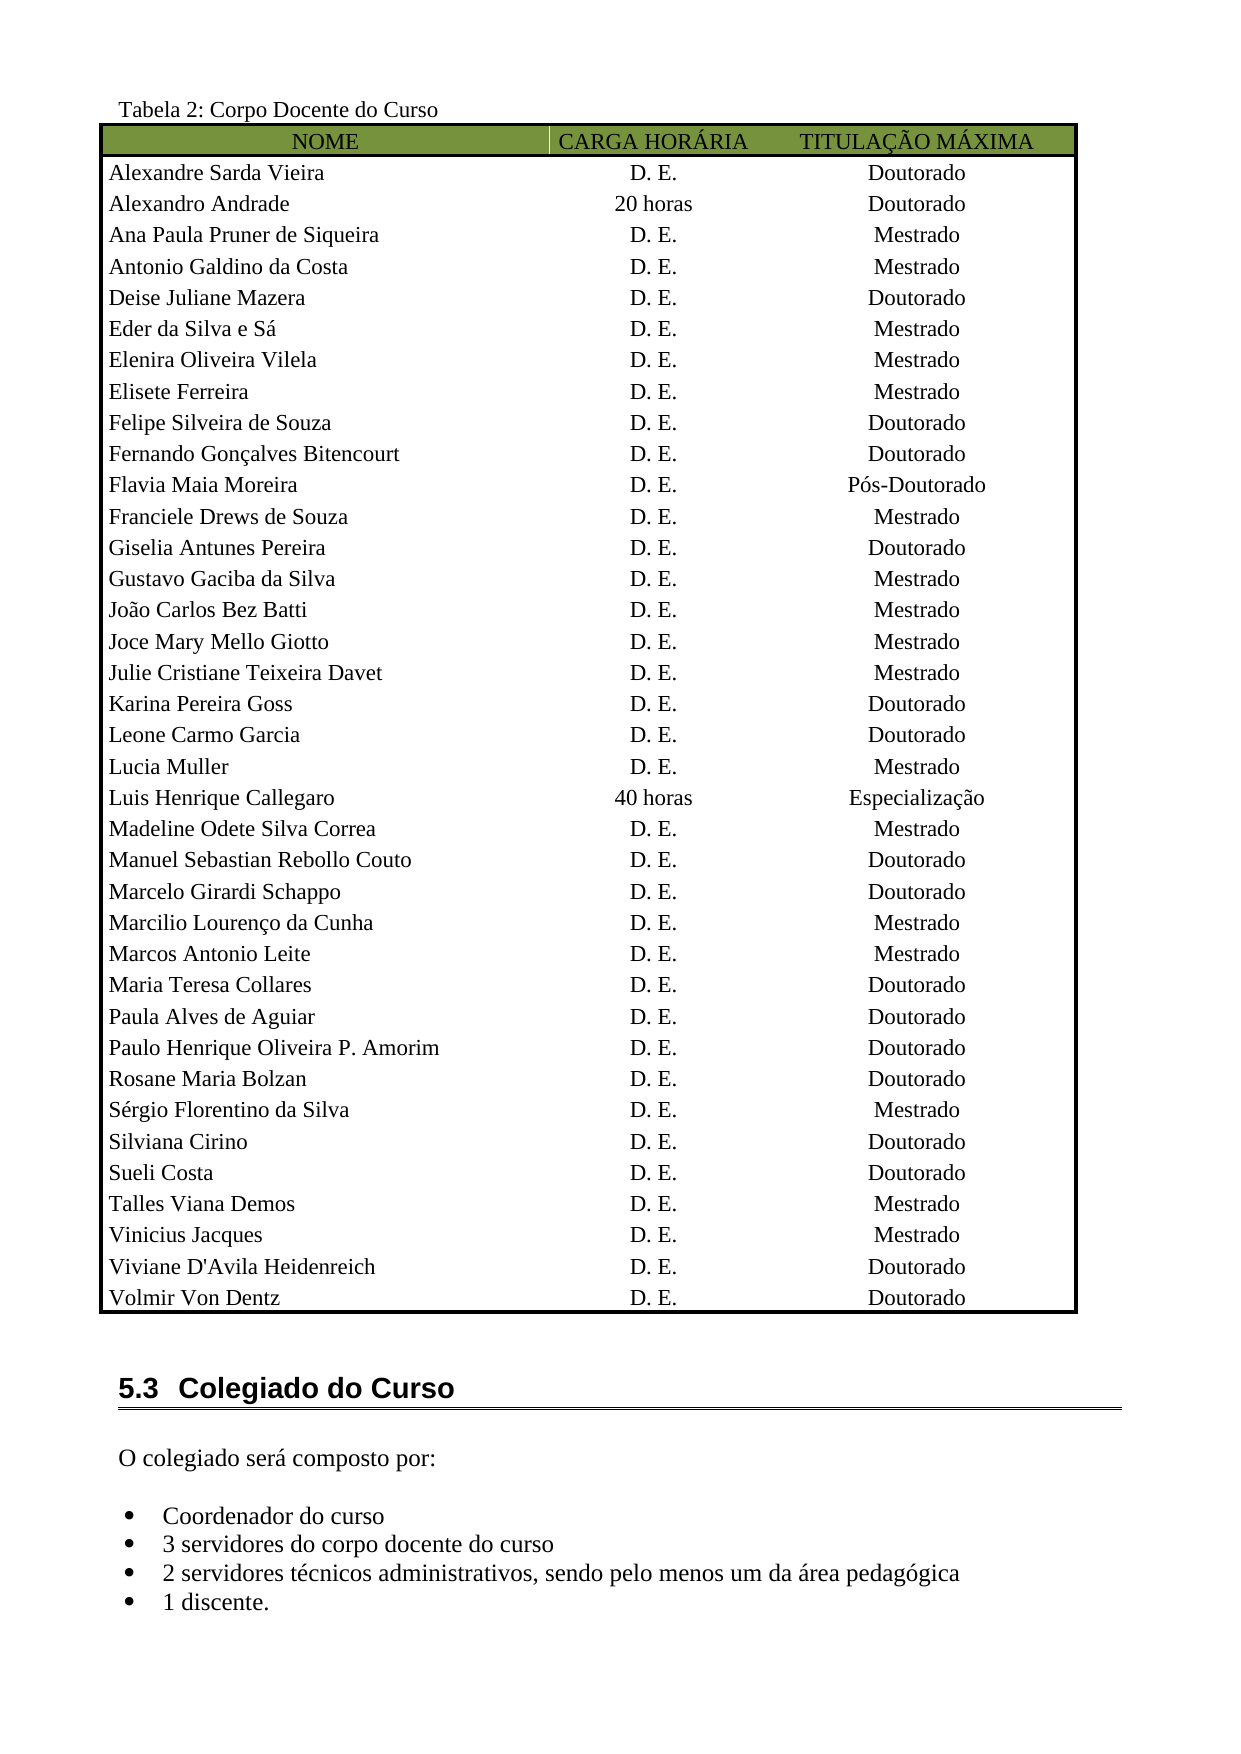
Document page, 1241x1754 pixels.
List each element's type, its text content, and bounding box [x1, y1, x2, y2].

table_cell D. E. [550, 623, 757, 654]
table_cell Pós-Doutorado [757, 467, 1074, 498]
table_cell Mestrado [757, 217, 1074, 248]
table_cell Joce Mary Mello Giotto [103, 623, 549, 654]
table_cell Elenira Oliveira Vilela [103, 342, 549, 373]
table_cell Alexandre Sarda Vieira [103, 157, 549, 185]
table_cell Paula Alves de Aguiar [103, 998, 549, 1029]
table_cell Sérgio Florentino da Silva [103, 1092, 549, 1123]
table_cell D. E. [550, 1060, 757, 1092]
table_cell Luis Henrique Callegaro [103, 779, 549, 810]
table_cell Mestrado [757, 248, 1074, 279]
table_cell Doutorado [757, 1060, 1074, 1092]
table_cell D. E. [550, 1185, 757, 1217]
table_cell D. E. [550, 310, 757, 342]
table_cell Antonio Galdino da Costa [103, 248, 549, 279]
table_cell Gustavo Gaciba da Silva [103, 560, 549, 592]
table_cell D. E. [550, 342, 757, 373]
table_cell Doutorado [757, 873, 1074, 904]
table_cell Mestrado [757, 560, 1074, 592]
table_cell Madeline Odete Silva Correa [103, 810, 549, 842]
table_cell 40 horas [550, 779, 757, 810]
table_cell Doutorado [757, 842, 1074, 873]
table_cell Viviane D'Avila Heidenreich [103, 1248, 549, 1279]
table_cell Karina Pereira Goss [103, 685, 549, 717]
table_header TITULAÇÃO MÁXIMA [757, 126, 1074, 154]
table_cell Mestrado [757, 1092, 1074, 1123]
text Tabela 2: Corpo Docente do Curso [118, 97, 1122, 123]
table_cell D. E. [550, 1092, 757, 1123]
table_cell Doutorado [757, 717, 1074, 748]
table_cell João Carlos Bez Batti [103, 592, 549, 623]
table_cell 20 horas [550, 185, 757, 217]
table_cell Mestrado [757, 1217, 1074, 1248]
table_cell D. E. [550, 904, 757, 935]
table_cell D. E. [550, 248, 757, 279]
table_cell D. E. [550, 279, 757, 310]
table_cell Marcilio Lourenço da Cunha [103, 904, 549, 935]
table_cell D. E. [550, 935, 757, 967]
table_cell Rosane Maria Bolzan [103, 1060, 549, 1092]
table_cell Doutorado [757, 185, 1074, 217]
table_cell Doutorado [757, 157, 1074, 185]
table_cell D. E. [550, 873, 757, 904]
subtitle Colegiado do Curso [118, 1371, 1122, 1407]
table_cell D. E. [550, 1029, 757, 1060]
table_cell D. E. [550, 373, 757, 404]
table_cell Mestrado [757, 1185, 1074, 1217]
table_cell Doutorado [757, 1123, 1074, 1154]
table_cell Sueli Costa [103, 1154, 549, 1185]
table_cell Paulo Henrique Oliveira P. Amorim [103, 1029, 549, 1060]
table_cell Doutorado [757, 1248, 1074, 1279]
list Coordenador do curso [125, 1501, 1122, 1529]
table_header NOME [103, 126, 549, 154]
list 3 servidores do corpo docente do curso [125, 1529, 1122, 1558]
table_cell Marcos Antonio Leite [103, 935, 549, 967]
table_cell Mestrado [757, 498, 1074, 529]
table_cell Mestrado [757, 373, 1074, 404]
list 2 servidores técnicos administrativos, sendo pelo menos um da área pedagógica [125, 1558, 1122, 1587]
table_cell Vinicius Jacques [103, 1217, 549, 1248]
table_cell D. E. [550, 1123, 757, 1154]
table_cell D. E. [550, 748, 757, 779]
table_cell D. E. [550, 157, 757, 185]
table_cell Doutorado [757, 967, 1074, 998]
table_cell Mestrado [757, 623, 1074, 654]
table_cell D. E. [550, 967, 757, 998]
table_cell D. E. [550, 1217, 757, 1248]
list 1 discente. [125, 1587, 1122, 1616]
table_cell D. E. [550, 998, 757, 1029]
table_cell D. E. [550, 1279, 757, 1310]
table_cell Giselia Antunes Pereira [103, 529, 549, 560]
table_cell Felipe Silveira de Souza [103, 404, 549, 435]
text O colegiado será composto por: [118, 1443, 1122, 1472]
table_cell Marcelo Girardi Schappo [103, 873, 549, 904]
table_cell Doutorado [757, 1154, 1074, 1185]
table_cell D. E. [550, 592, 757, 623]
table_cell Franciele Drews de Souza [103, 498, 549, 529]
table_cell Flavia Maia Moreira [103, 467, 549, 498]
table_cell D. E. [550, 654, 757, 685]
table_cell Doutorado [757, 685, 1074, 717]
table_cell D. E. [550, 529, 757, 560]
table_cell Doutorado [757, 279, 1074, 310]
table_cell Silviana Cirino [103, 1123, 549, 1154]
table_cell D. E. [550, 685, 757, 717]
table_cell Doutorado [757, 1029, 1074, 1060]
table_cell D. E. [550, 810, 757, 842]
table_cell Maria Teresa Collares [103, 967, 549, 998]
table_cell Mestrado [757, 310, 1074, 342]
table_cell Doutorado [757, 998, 1074, 1029]
table_cell Mestrado [757, 592, 1074, 623]
table_cell Mestrado [757, 810, 1074, 842]
table_cell Alexandro Andrade [103, 185, 549, 217]
table_cell Mestrado [757, 935, 1074, 967]
table_cell Eder da Silva e Sá [103, 310, 549, 342]
table_cell Fernando Gonçalves Bitencourt [103, 435, 549, 467]
table_cell D. E. [550, 1154, 757, 1185]
table_cell D. E. [550, 467, 757, 498]
table_cell Mestrado [757, 904, 1074, 935]
table_cell D. E. [550, 498, 757, 529]
table_cell Lucia Muller [103, 748, 549, 779]
table_cell D. E. [550, 435, 757, 467]
table_cell D. E. [550, 717, 757, 748]
table_cell D. E. [550, 217, 757, 248]
table_cell Leone Carmo Garcia [103, 717, 549, 748]
table_cell Julie Cristiane Teixeira Davet [103, 654, 549, 685]
table_cell D. E. [550, 560, 757, 592]
table_cell Deise Juliane Mazera [103, 279, 549, 310]
table_cell Doutorado [757, 529, 1074, 560]
table_cell D. E. [550, 1248, 757, 1279]
table_cell Mestrado [757, 654, 1074, 685]
table_cell D. E. [550, 404, 757, 435]
table_cell Mestrado [757, 342, 1074, 373]
table_cell Elisete Ferreira [103, 373, 549, 404]
table_cell Talles Viana Demos [103, 1185, 549, 1217]
table_cell Manuel Sebastian Rebollo Couto [103, 842, 549, 873]
table_header CARGA HORÁRIA [550, 126, 757, 154]
table_cell Mestrado [757, 748, 1074, 779]
table_cell Especialização [757, 779, 1074, 810]
table_cell Ana Paula Pruner de Siqueira [103, 217, 549, 248]
table_cell Volmir Von Dentz [103, 1279, 549, 1310]
table_cell Doutorado [757, 435, 1074, 467]
table_cell Doutorado [757, 404, 1074, 435]
table_cell D. E. [550, 842, 757, 873]
table_cell Doutorado [757, 1279, 1074, 1310]
